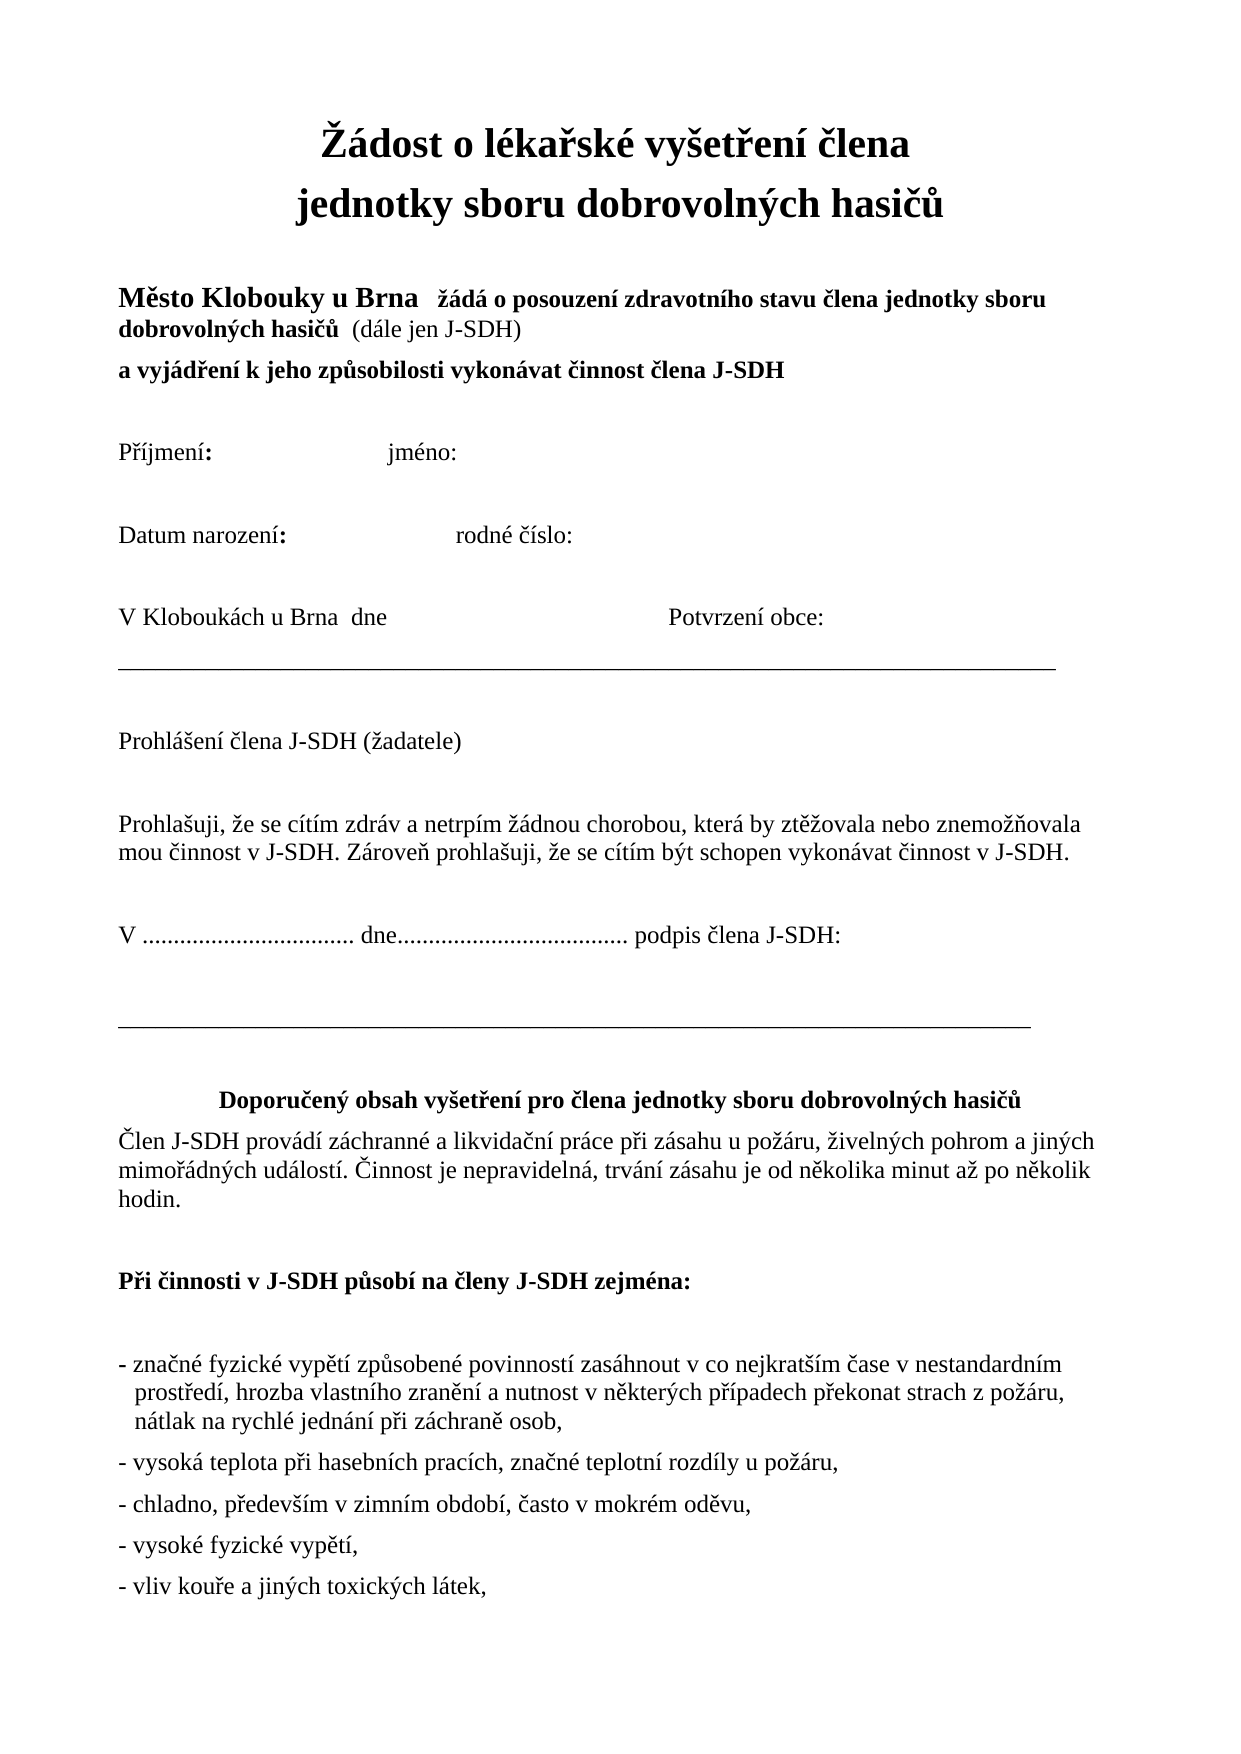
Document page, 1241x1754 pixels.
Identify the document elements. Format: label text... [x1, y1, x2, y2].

text Prohlášení člena J-SDH (žadatele) [118, 726, 1122, 755]
text a vyjádření k jeho způsobilosti vykonávat činnost člena J-SDH [118, 355, 1122, 384]
text - vysoké fyzické vypětí, [118, 1530, 1122, 1559]
text Prohlašuji, že se cítím zdráv a netrpím žádnou chorobou, která by ztěžovala nebo znemožňovala mou činnost v J-SDH. Zároveň prohlašuji, že se cítím být schopen vykonávat činnost v J-SDH. [118, 809, 1122, 866]
text - vysoká teplota při hasebních pracích, značné teplotní rozdíly u požáru, [118, 1447, 1122, 1476]
text Žádost o lékařské vyšetření člena [118, 118, 1122, 166]
text Při činnosti v J-SDH působí na členy J-SDH zejména: [118, 1266, 1122, 1295]
text jednotky sboru dobrovolných hasičů [118, 178, 1122, 226]
text - chladno, především v zimním období, často v mokrém oděvu, [118, 1489, 1122, 1517]
text - vliv kouře a jiných toxických látek, [118, 1571, 1122, 1600]
text Člen J-SDH provádí záchranné a likvidační práce při zásahu u požáru, živelných pohrom a jiných mimořádných událostí. Činnost je nepravidelná, trvání zásahu je od několika minut až po několik hodin. [118, 1126, 1122, 1212]
text _________________________________________________________________________ [118, 1002, 1122, 1031]
text V .................................. dne..................................... podpis člena J-SDH: [118, 920, 1122, 949]
text V Kloboukách u Brna dne Potvrzení obce: [118, 602, 1122, 631]
text ___________________________________________________________________________ [118, 644, 1122, 672]
text Příjmení: jméno: [118, 437, 1122, 466]
text Doporučený obsah vyšetření pro člena jednotky sboru dobrovolných hasičů [118, 1085, 1122, 1114]
text Datum narození: rodné číslo: [118, 520, 1122, 549]
text Město Klobouky u Brna žádá o posouzení zdravotního stavu člena jednotky sboru dobrovolných hasičů (dále jen J-SDH) [118, 280, 1122, 342]
text - značné fyzické vypětí způsobené povinností zasáhnout v co nejkratším čase v nestandardním prostředí, hrozba vlastního zranění a nutnost v některých případech překonat strach z požáru, nátlak na rychlé jednání při záchraně osob, [118, 1349, 1122, 1435]
